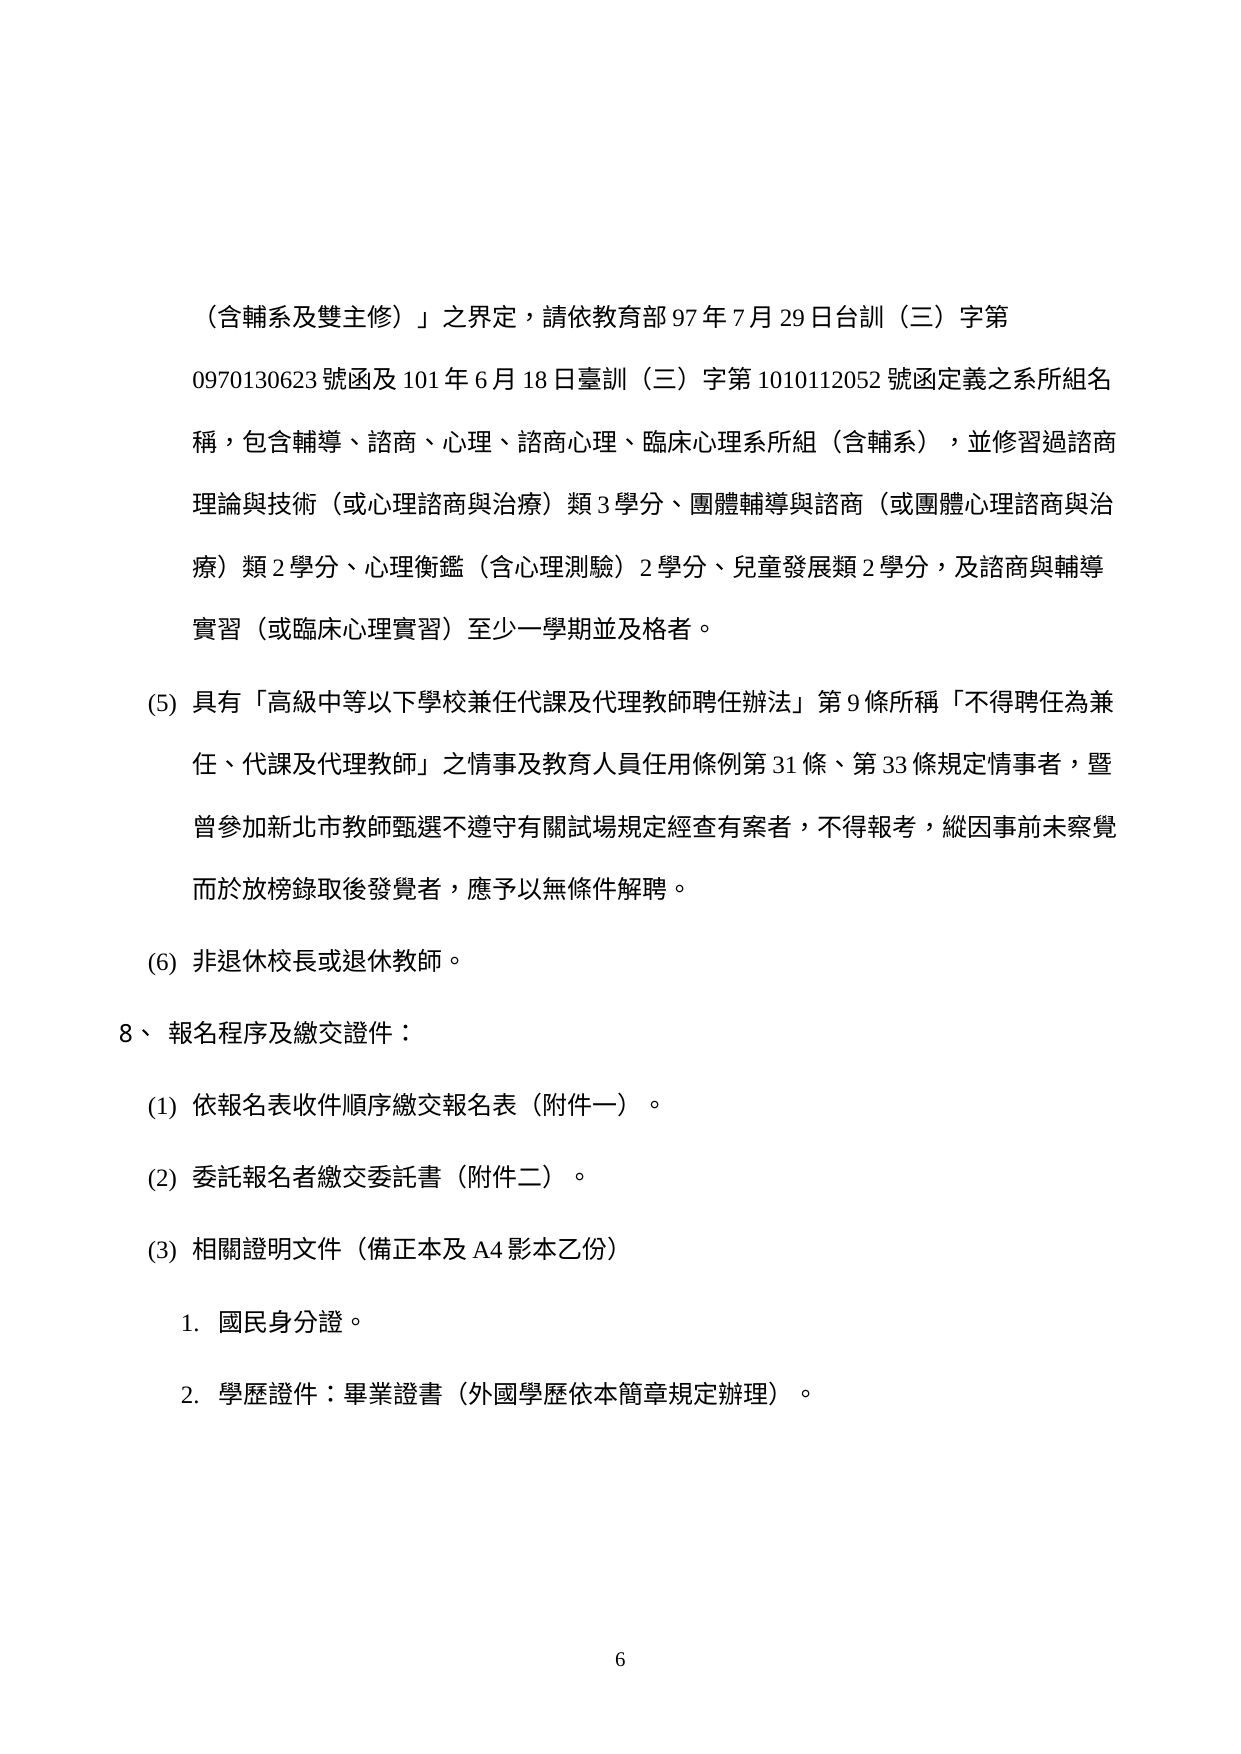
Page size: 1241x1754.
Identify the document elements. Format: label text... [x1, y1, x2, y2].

list 報名程序及繳交證件： [118, 990, 1122, 1053]
list 非退休校長或退休教師。 [148, 918, 1122, 981]
list 學歷證件：畢業證書（外國學歷依本簡章規定辦理）。 [181, 1351, 1122, 1413]
list 依報名表收件順序繳交報名表（附件一）。 [148, 1062, 1122, 1125]
list 具有「高級中等以下學校兼任代課及代理教師聘任辦法」第9條所稱「不得聘任為兼任、代課及代理教師」之情事及教育人員任用條例第31條、第33條規定情事者，暨曾參加新北市教師甄選不遵守有關試場規定經查有案者，不得報考，縱因事前未察覺而於放榜錄取後發覺者，應予以無條件解聘。 [148, 658, 1122, 908]
list 相關證明文件（備正本及A4影本乙份） [148, 1206, 1122, 1269]
list 委託報名者繳交委託書（附件二）。 [148, 1134, 1122, 1197]
list 國民身分證。 [181, 1278, 1122, 1341]
list （含輔系及雙主修）」之界定，請依教育部97年7月29日台訓（三）字第0970130623號函及101年6月18日臺訓（三）字第1010112052 號函定義之系所組名稱，包含輔導、諮商、心理、諮商心理、臨床心理系所組（含輔系），並修習過諮商理論與技術（或心理諮商與治療）類3學分、團體輔導與諮商（或團體心理諮商與治療）類2學分、心理衡鑑（含心理測驗）2學分、兒童發展類2學分，及諮商與輔導實習（或臨床心理實習）至少一學期並及格者。 [148, 274, 1122, 649]
